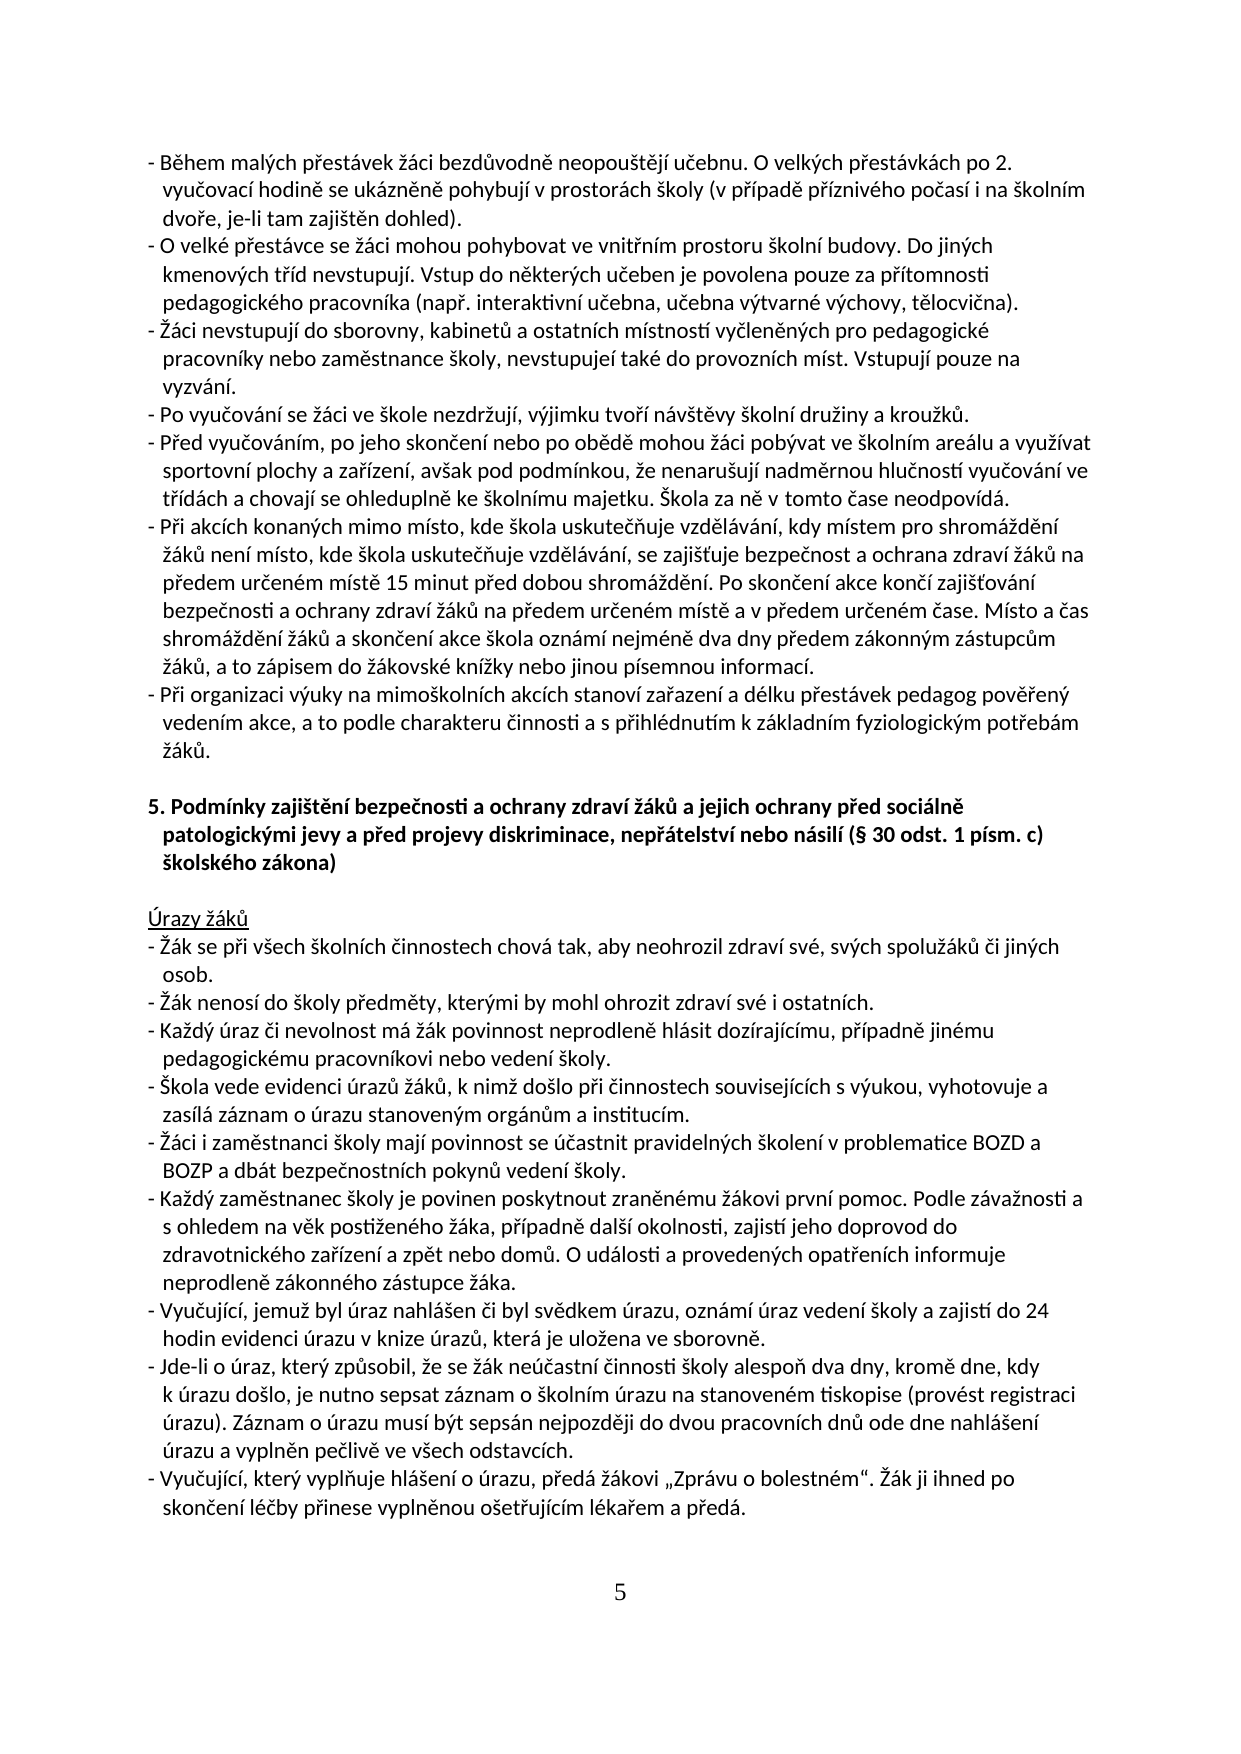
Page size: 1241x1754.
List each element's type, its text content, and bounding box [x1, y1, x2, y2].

text - Žák se při všech školních činnostech chová tak, aby neohrozil zdraví své, svých spolužáků či jiných osob. [148, 932, 1093, 988]
text - Po vyučování se žáci ve škole nezdržují, výjimku tvoří návštěvy školní družiny a kroužků. [148, 400, 1093, 428]
text - Vyučující, jemuž byl úraz nahlášen či byl svědkem úrazu, oznámí úraz vedení školy a zajistí do 24 hodin evidenci úrazu v knize úrazů, která je uložena ve sborovně. [148, 1296, 1093, 1352]
text - Při akcích konaných mimo místo, kde škola uskutečňuje vzdělávání, kdy místem pro shromáždění žáků není místo, kde škola uskutečňuje vzdělávání, se zajišťuje bezpečnost a ochrana zdraví žáků na předem určeném místě 15 minut před dobou shromáždění. Po skončení akce končí zajišťování bezpečnosti a ochrany zdraví žáků na předem určeném místě a v předem určeném čase. Místo a čas shromáždění žáků a skončení akce škola oznámí nejméně dva dny předem zákonným zástupcům žáků, a to zápisem do žákovské knížky nebo jinou písemnou informací. [148, 512, 1093, 680]
text - Každý úraz či nevolnost má žák povinnost neprodleně hlásit dozírajícímu, případně jinému pedagogickému pracovníkovi nebo vedení školy. [148, 1016, 1093, 1072]
text - Každý zaměstnanec školy je povinen poskytnout zraněnému žákovi první pomoc. Podle závažnosti a s ohledem na věk postiženého žáka, případně další okolnosti, zajistí jeho doprovod do zdravotnického zařízení a zpět nebo domů. O události a provedených opatřeních informuje neprodleně zákonného zástupce žáka. [148, 1184, 1093, 1296]
text - Jde-li o úraz, který způsobil, že se žák neúčastní činnosti školy alespoň dva dny, kromě dne, kdy k úrazu došlo, je nutno sepsat záznam o školním úrazu na stanoveném tiskopise (provést registraci úrazu). Záznam o úrazu musí být sepsán nejpozději do dvou pracovních dnů ode dne nahlášení úrazu a vyplněn pečlivě ve všech odstavcích. [148, 1352, 1093, 1464]
text - Škola vede evidenci úrazů žáků, k nimž došlo při činnostech souvisejících s výukou, vyhotovuje a zasílá záznam o úrazu stanoveným orgánům a institucím. [148, 1072, 1093, 1128]
text - Žáci nevstupují do sborovny, kabinetů a ostatních místností vyčleněných pro pedagogické pracovníky nebo zaměstnance školy, nevstupujeí také do provozních míst. Vstupují pouze na vyzvání. [148, 316, 1093, 400]
text - Během malých přestávek žáci bezdůvodně neopouštějí učebnu. O velkých přestávkách po 2. vyučovací hodině se ukázněně pohybují v prostorách školy (v případě příznivého počasí i na školním dvoře, je-li tam zajištěn dohled). [148, 148, 1093, 232]
text - Před vyučováním, po jeho skončení nebo po obědě mohou žáci pobývat ve školním areálu a využívat sportovní plochy a zařízení, avšak pod podmínkou, že nenarušují nadměrnou hlučností vyučování ve třídách a chovají se ohleduplně ke školnímu majetku. Škola za ně v tomto čase neodpovídá. [148, 428, 1093, 512]
text - O velké přestávce se žáci mohou pohybovat ve vnitřním prostoru školní budovy. Do jiných kmenových tříd nevstupují. Vstup do některých učeben je povolena pouze za přítomnosti pedagogického pracovníka (např. interaktivní učebna, učebna výtvarné výchovy, tělocvična). [148, 232, 1093, 316]
text - Žák nenosí do školy předměty, kterými by mohl ohrozit zdraví své i ostatních. [148, 988, 1093, 1016]
text - Žáci i zaměstnanci školy mají povinnost se účastnit pravidelných školení v problematice BOZD a BOZP a dbát bezpečnostních pokynů vedení školy. [148, 1128, 1093, 1184]
text 5. Podmínky zajištění bezpečnosti a ochrany zdraví žáků a jejich ochrany před sociálně patologickými jevy a před projevy diskriminace, nepřátelství nebo násilí (§ 30 odst. 1 písm. c) školského zákona) [148, 792, 1093, 876]
text - Při organizaci výuky na mimoškolních akcích stanoví zařazení a délku přestávek pedagog pověřený vedením akce, a to podle charakteru činnosti a s přihlédnutím k základním fyziologickým potřebám žáků. [148, 680, 1093, 764]
text Úrazy žáků [148, 904, 1093, 932]
text - Vyučující, který vyplňuje hlášení o úrazu, předá žákovi „Zprávu o bolestném“. Žák ji ihned po skončení léčby přinese vyplněnou ošetřujícím lékařem a předá. [148, 1464, 1093, 1521]
